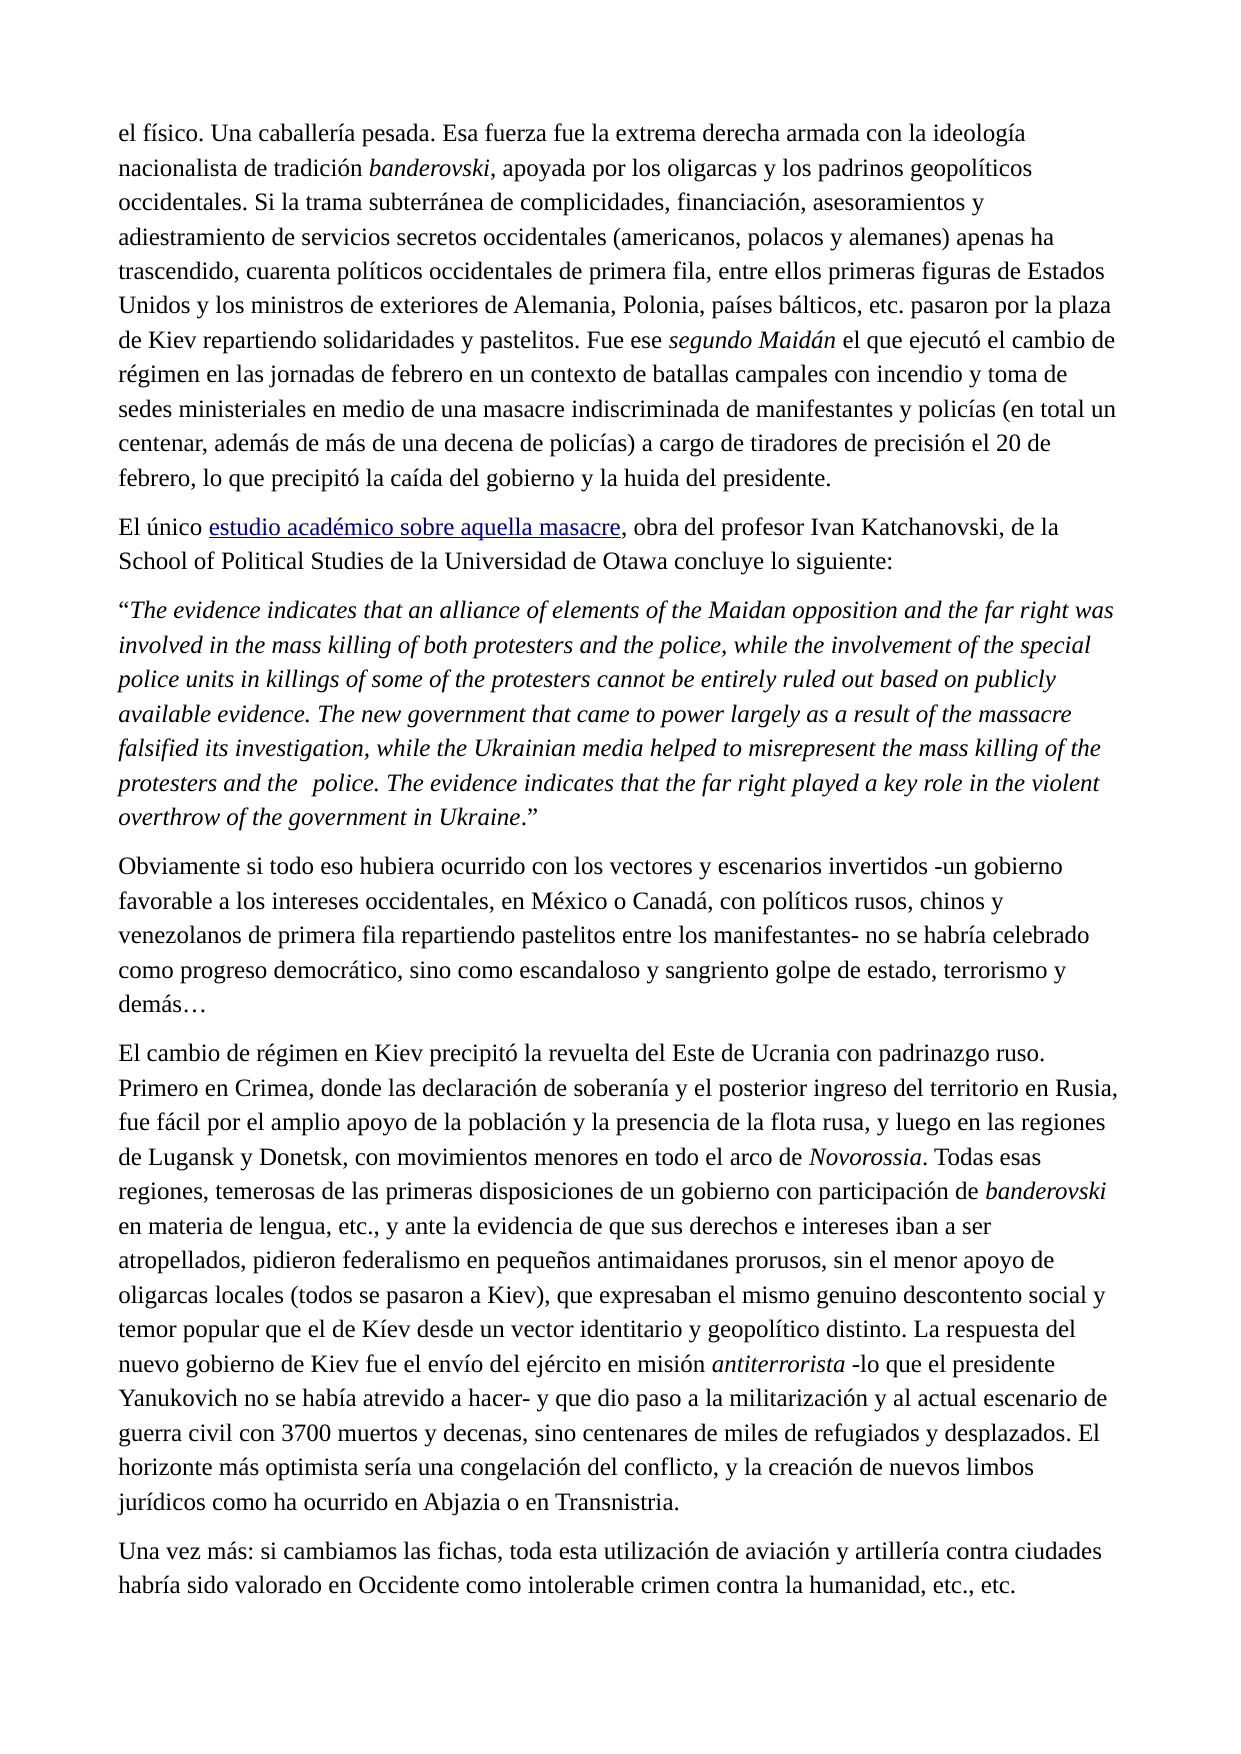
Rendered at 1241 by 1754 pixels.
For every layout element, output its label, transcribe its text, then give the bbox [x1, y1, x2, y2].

text el físico. Una caballería pesada. Esa fuerza fue la extrema derecha armada con la ideología nacionalista de tradición banderovski, apoyada por los oligarcas y los padrinos geopolíticos occidentales. Si la trama subterránea de complicidades, financiación, asesoramientos y adiestramiento de servicios secretos occidentales (americanos, polacos y alemanes) apenas ha trascendido, cuarenta políticos occidentales de primera fila, entre ellos primeras figuras de Estados Unidos y los ministros de exteriores de Alemania, Polonia, países bálticos, etc. pasaron por la plaza de Kiev repartiendo solidaridades y pastelitos. Fue ese segundo Maidán el que ejecutó el cambio de régimen en las jornadas de febrero en un contexto de batallas campales con incendio y toma de sedes ministeriales en medio de una masacre indiscriminada de manifestantes y policías (en total un centenar, además de más de una decena de policías) a cargo de tiradores de precisión el 20 de febrero, lo que precipitó la caída del gobierno y la huida del presidente. [118, 118, 1122, 492]
text El cambio de régimen en Kiev precipitó la revuelta del Este de Ucrania con padrinazgo ruso. Primero en Crimea, donde las declaración de soberanía y el posterior ingreso del territorio en Rusia, fue fácil por el amplio apoyo de la población y la presencia de la flota rusa, y luego en las regiones de Lugansk y Donetsk, con movimientos menores en todo el arco de Novorossia. Todas esas regiones, temerosas de las primeras disposiciones de un gobierno con participación de banderovski en materia de lengua, etc., y ante la evidencia de que sus derechos e intereses iban a ser atropellados, pidieron federalismo en pequeños antimaidanes prorusos, sin el menor apoyo de oligarcas locales (todos se pasaron a Kiev), que expresaban el mismo genuino descontento social y temor popular que el de Kíev desde un vector identitario y geopolítico distinto. La respuesta del nuevo gobierno de Kiev fue el envío del ejército en misión antiterrorista -lo que el presidente Yanukovich no se había atrevido a hacer- y que dio paso a la militarización y al actual escenario de guerra civil con 3700 muertos y decenas, sino centenares de miles de refugiados y desplazados. El horizonte más optimista sería una congelación del conflicto, y la creación de nuevos limbos jurídicos como ha ocurrido en Abjazia o en Transnistria. [118, 1038, 1122, 1515]
text Obviamente si todo eso hubiera ocurrido con los vectores y escenarios invertidos -un gobierno favorable a los intereses occidentales, en México o Canadá, con políticos rusos, chinos y venezolanos de primera fila repartiendo pastelitos entre los manifestantes- no se habría celebrado como progreso democrático, sino como escandaloso y sangriento golpe de estado, terrorismo y demás… [118, 851, 1122, 1018]
text “The evidence indicates that an alliance of elements of the Maidan opposition and the far right was involved in the mass killing of both protesters and the police, while the involvement of the special police units in killings of some of the protesters cannot be entirely ruled out based on publicly available evidence. The new government that came to power largely as a result of the massacre falsified its investigation, while the Ukrainian media helped to misrepresent the mass killing of the protesters and the police. The evidence indicates that the far right played a key role in the violent overthrow of the government in Ukraine.” [118, 596, 1122, 831]
text Una vez más: si cambiamos las fichas, toda esta utilización de aviación y artillería contra ciudades habría sido valorado en Occidente como intolerable crimen contra la humanidad, etc., etc. [118, 1536, 1122, 1599]
text El único estudio académico sobre aquella masacre, obra del profesor Ivan Katchanovski, de la School of Political Studies de la Universidad de Otawa concluye lo siguiente: [118, 512, 1122, 575]
